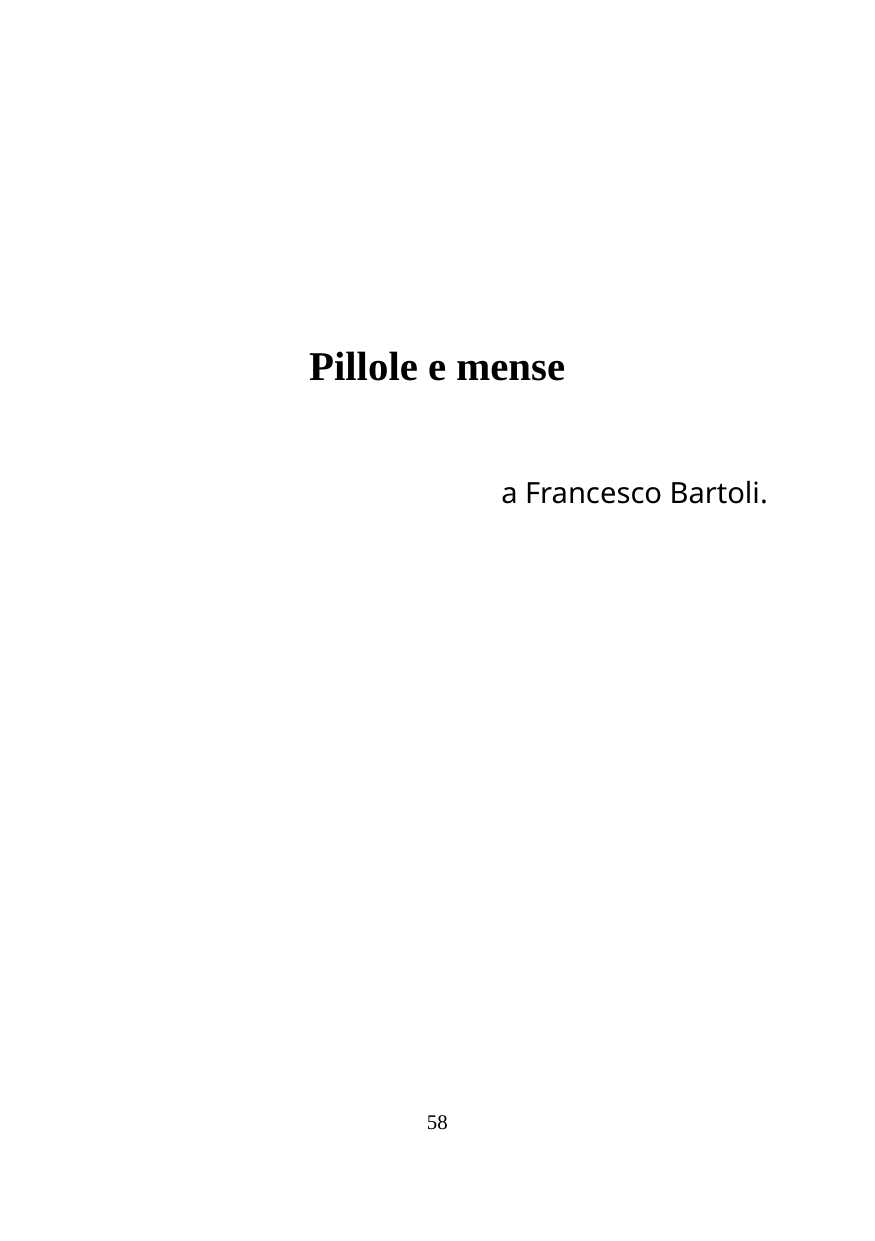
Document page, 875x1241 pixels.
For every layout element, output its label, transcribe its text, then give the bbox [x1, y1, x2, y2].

subtitle Pillole e mense [106, 342, 768, 389]
text a Francesco Bartoli. [106, 472, 768, 512]
